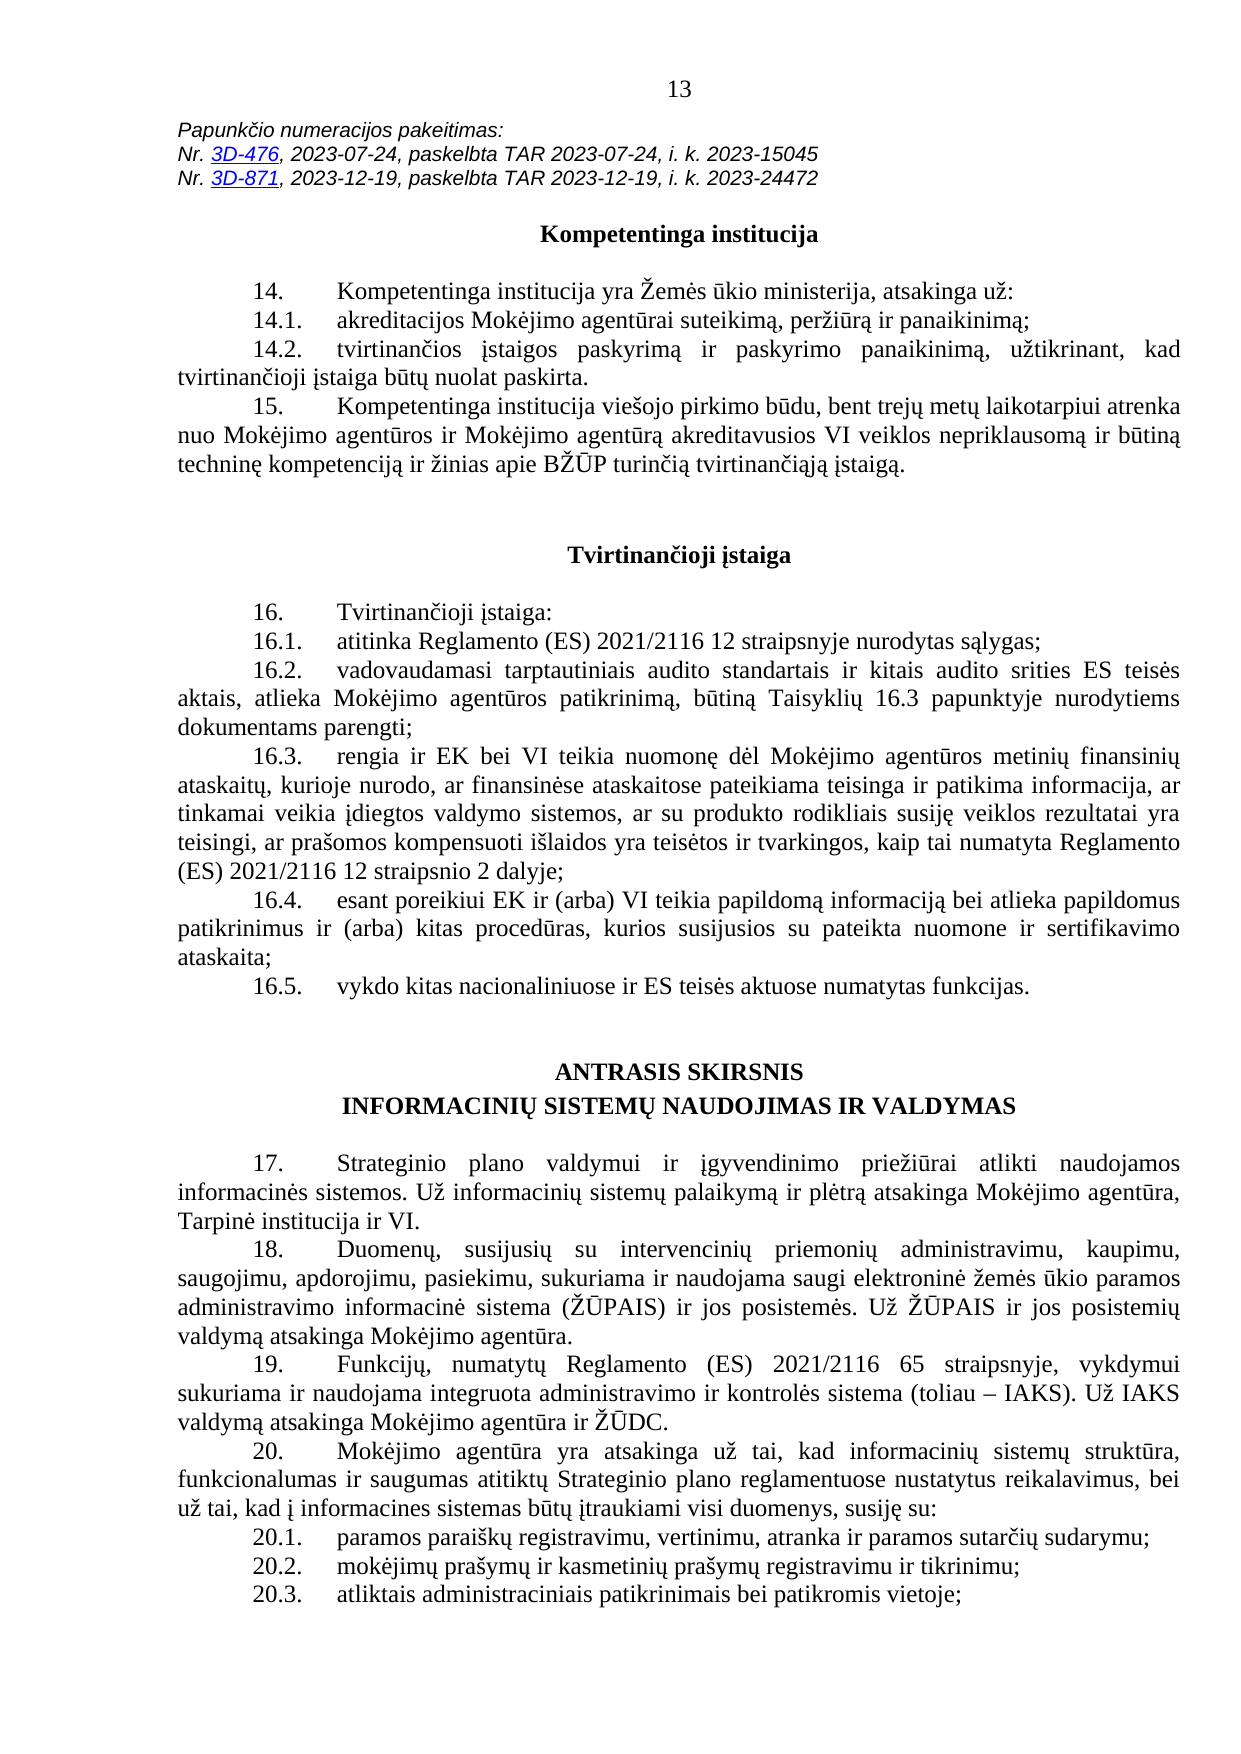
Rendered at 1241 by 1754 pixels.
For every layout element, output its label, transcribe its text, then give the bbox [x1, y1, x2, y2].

text 16. Tvirtinančioji įstaiga: [177, 597, 1181, 626]
subtitle Kompetentinga institucija [177, 219, 1181, 247]
text 16.2. vadovaudamasi tarptautiniais audito standartais ir kitais audito srities ES teisės aktais, atlieka Mokėjimo agentūros patikrinimą, būtiną Taisyklių 16.3 papunktyje nurodytiems dokumentams parengti; [177, 655, 1181, 741]
text 20.3. atliktais administraciniais patikrinimais bei patikromis vietoje; [177, 1579, 1181, 1608]
text 16.5. vykdo kitas nacionaliniuose ir ES teisės aktuose numatytas funkcijas. [177, 971, 1181, 1000]
text 14.2. tvirtinančios įstaigos paskyrimą ir paskyrimo panaikinimą, užtikrinant, kad tvirtinančioji įstaiga būtų nuolat paskirta. [177, 334, 1181, 391]
subtitle INFORMACINIŲ SISTEMŲ NAUDOJIMAS IR VALDYMAS [177, 1091, 1181, 1119]
text 20. Mokėjimo agentūra yra atsakinga už tai, kad informacinių sistemų struktūra, funkcionalumas ir saugumas atitiktų Strateginio plano reglamentuose nustatytus reikalavimus, bei už tai, kad į informacines sistemas būtų įtraukiami visi duomenys, susiję su: [177, 1436, 1181, 1522]
text 16.4. esant poreikiui EK ir (arba) VI teikia papildomą informaciją bei atlieka papildomus patikrinimus ir (arba) kitas procedūras, kurios susijusios su pateikta nuomone ir sertifikavimo ataskaita; [177, 885, 1181, 971]
text 17. Strateginio plano valdymui ir įgyvendinimo priežiūrai atlikti naudojamos informacinės sistemos. Už informacinių sistemų palaikymą ir plėtrą atsakinga Mokėjimo agentūra, Tarpinė institucija ir VI. [177, 1148, 1181, 1234]
subtitle Tvirtinančioji įstaiga [177, 540, 1181, 568]
text 18. Duomenų, susijusių su intervencinių priemonių administravimu, kaupimu, saugojimu, apdorojimu, pasiekimu, sukuriama ir naudojama saugi elektroninė žemės ūkio paramos administravimo informacinė sistema (ŽŪPAIS) ir jos posistemės. Už ŽŪPAIS ir jos posistemių valdymą atsakinga Mokėjimo agentūra. [177, 1234, 1181, 1349]
text Nr. 3D-476, 2023-07-24, paskelbta TAR 2023-07-24, i. k. 2023-15045 [177, 142, 1181, 166]
text 19. Funkcijų, numatytų Reglamento (ES) 2021/2116 65 straipsnyje, vykdymui sukuriama ir naudojama integruota administravimo ir kontrolės sistema (toliau – IAKS). Už IAKS valdymą atsakinga Mokėjimo agentūra ir ŽŪDC. [177, 1349, 1181, 1436]
text 14.1. akreditacijos Mokėjimo agentūrai suteikimą, peržiūrą ir panaikinimą; [177, 305, 1181, 334]
text 20.1. paramos paraiškų registravimu, vertinimu, atranka ir paramos sutarčių sudarymu; [177, 1522, 1181, 1551]
text 16.3. rengia ir EK bei VI teikia nuomonę dėl Mokėjimo agentūros metinių finansinių ataskaitų, kurioje nurodo, ar finansinėse ataskaitose pateikiama teisinga ir patikima informacija, ar tinkamai veikia įdiegtos valdymo sistemos, ar su produkto rodikliais susiję veiklos rezultatai yra teisingi, ar prašomos kompensuoti išlaidos yra teisėtos ir tvarkingos, kaip tai numatyta Reglamento (ES) 2021/2116 12 straipsnio 2 dalyje; [177, 741, 1181, 885]
subtitle ANTRASIS SKIRSNIS [177, 1057, 1181, 1086]
text 20.2. mokėjimų prašymų ir kasmetinių prašymų registravimu ir tikrinimu; [177, 1551, 1181, 1579]
text 14. Kompetentinga institucija yra Žemės ūkio ministerija, atsakinga už: [177, 276, 1181, 305]
text Nr. 3D-871, 2023-12-19, paskelbta TAR 2023-12-19, i. k. 2023-24472 [177, 166, 1181, 190]
text 16.1. atitinka Reglamento (ES) 2021/2116 12 straipsnyje nurodytas sąlygas; [177, 626, 1181, 655]
text Papunkčio numeracijos pakeitimas: [177, 118, 1181, 142]
text 15. Kompetentinga institucija viešojo pirkimo būdu, bent trejų metų laikotarpiui atrenka nuo Mokėjimo agentūros ir Mokėjimo agentūrą akreditavusios VI veiklos nepriklausomą ir būtiną techninę kompetenciją ir žinias apie BŽŪP turinčią tvirtinančiąją įstaigą. [177, 391, 1181, 477]
